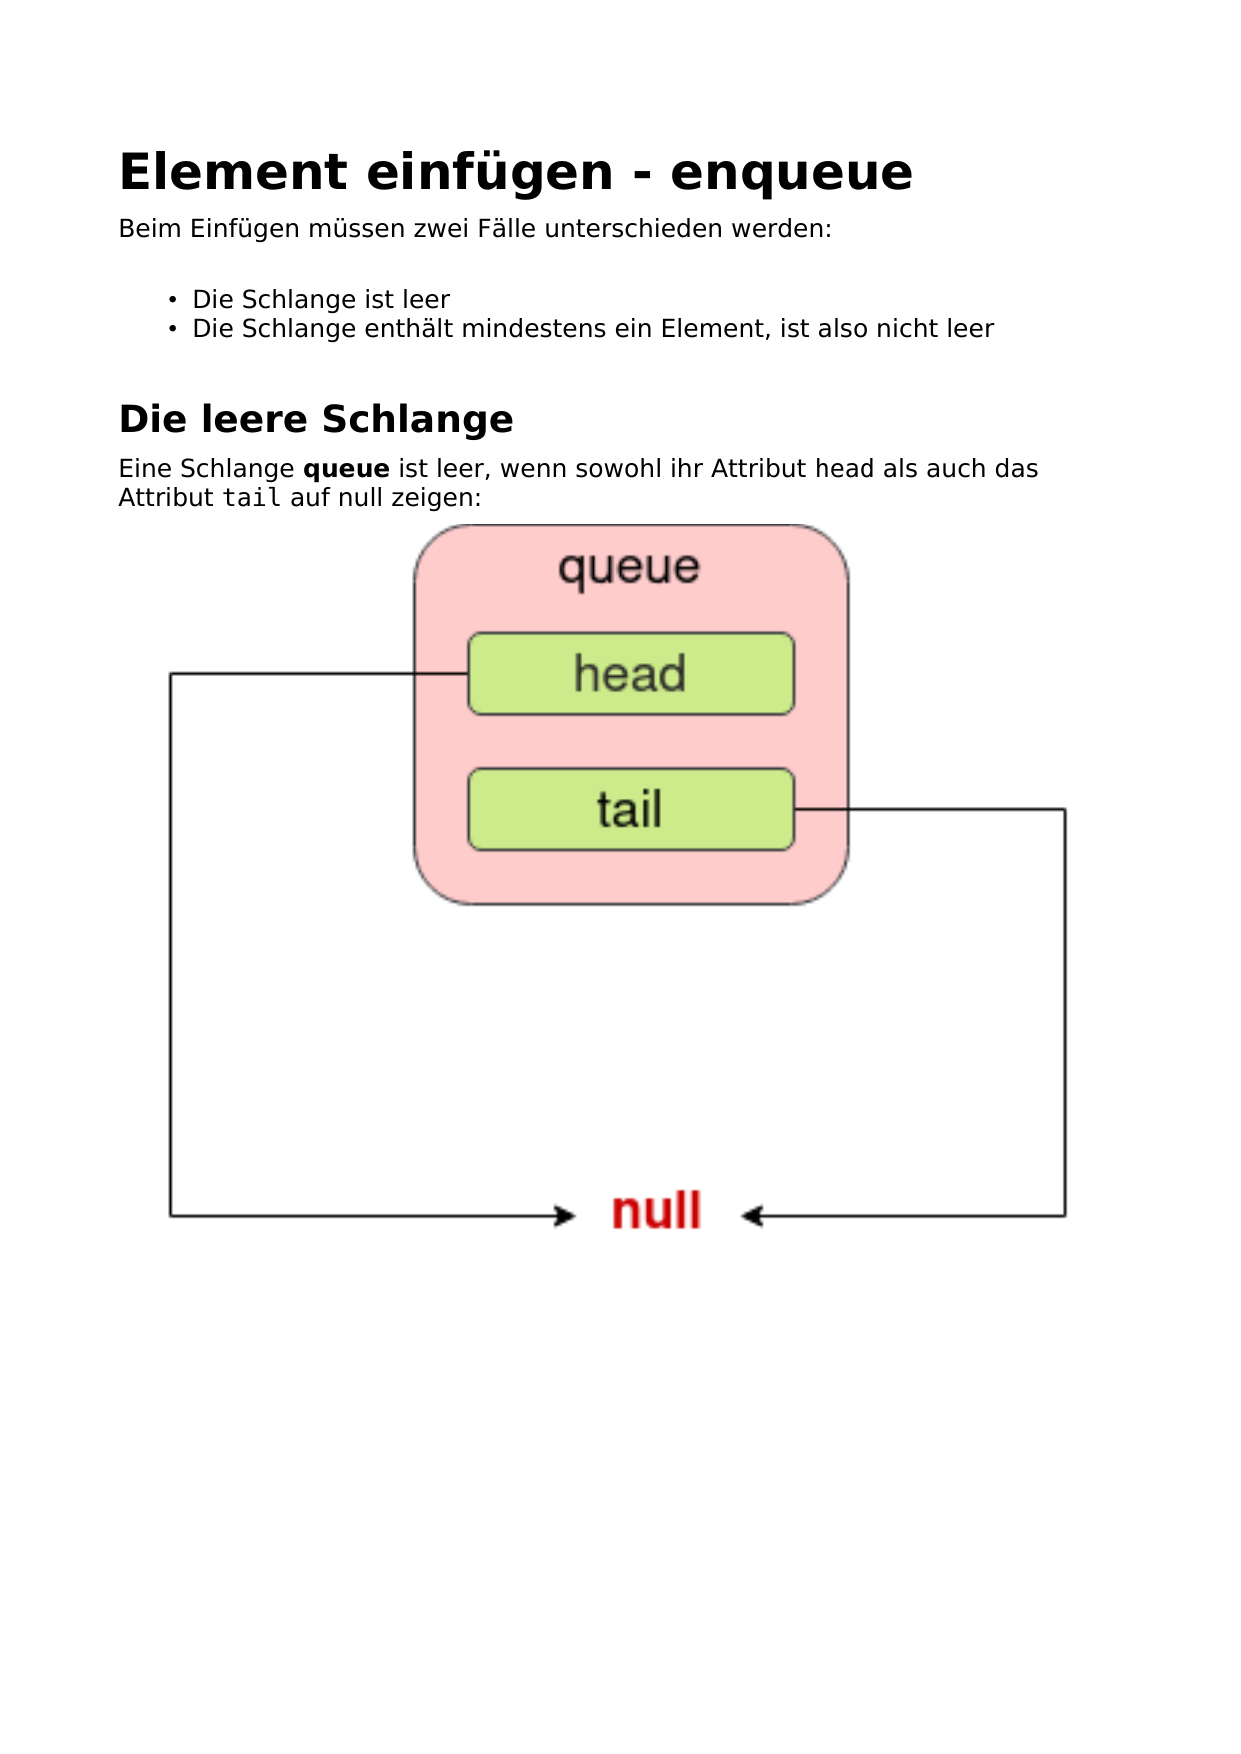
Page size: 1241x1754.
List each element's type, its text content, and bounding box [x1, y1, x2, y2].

list Die Schlange enthält mindestens ein Element, ist also nicht leer [177, 314, 1122, 343]
text Beim Einfügen müssen zwei Fälle unterschieden werden: [118, 214, 1122, 243]
picture [151, 524, 1089, 1259]
text Eine Schlange queue ist leer, wenn sowohl ihr Attribut head als auch das Attribut tail auf null zeigen: [118, 454, 1122, 512]
subtitle Element einfügen - enqueue [118, 143, 1122, 201]
subtitle Die leere Schlange [118, 398, 1122, 441]
list Die Schlange ist leer [177, 285, 1122, 314]
